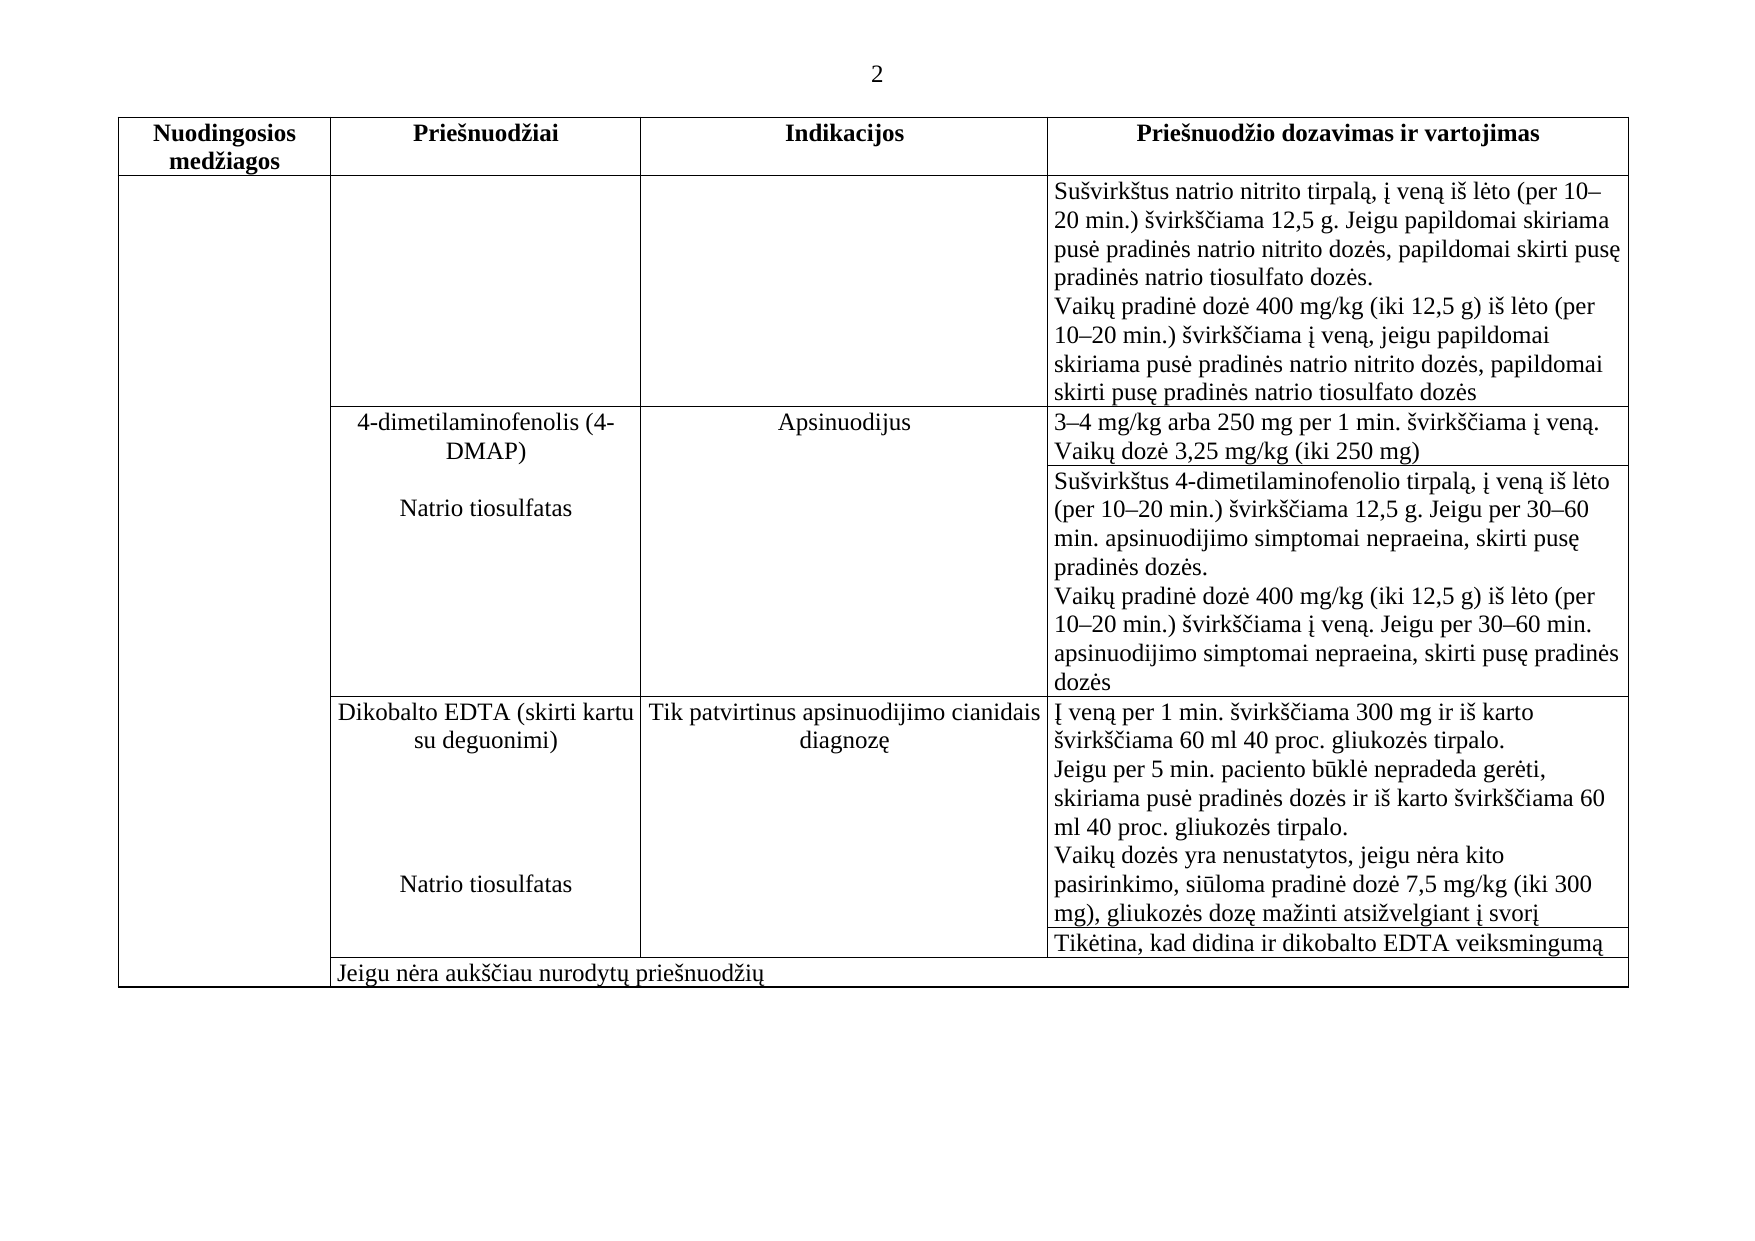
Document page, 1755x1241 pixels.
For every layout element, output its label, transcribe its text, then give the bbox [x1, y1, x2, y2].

table_cell 4-dimetilaminofenolis (4-DMAP) Natrio tiosulfatas [331, 407, 640, 696]
table_cell Tikėtina, kad didina ir dikobalto EDTA veiksmingumą [1048, 928, 1628, 957]
table_header Nuodingosios medžiagos [119, 118, 330, 175]
table_cell Jeigu nėra aukščiau nurodytų priešnuodžių [331, 958, 1628, 986]
table_cell Tik patvirtinus apsinuodijimo cianidais diagnozę [641, 697, 1047, 957]
table_header Priešnuodžio dozavimas ir vartojimas [1048, 118, 1628, 175]
table_header Indikacijos [641, 118, 1047, 175]
table_cell Sušvirkštus natrio nitrito tirpalą, į veną iš lėto (per 10–20 min.) švirkščiama 12,5 g. Jeigu papildomai skiriama pusė pradinės natrio nitrito dozės, papildomai skirti pusę pradinės natrio tiosulfato dozės. Vaikų pradinė dozė 400 mg/kg (iki 12,5 g) iš lėto (per 10–20 min.) švirkščiama į veną, jeigu papildomai skiriama pusė pradinės natrio nitrito dozės, papildomai skirti pusę pradinės natrio tiosulfato dozės [1048, 176, 1628, 406]
table_cell [641, 176, 1047, 406]
table_cell Dikobalto EDTA (skirti kartu su deguonimi) Natrio tiosulfatas [331, 697, 640, 957]
table_cell 3–4 mg/kg arba 250 mg per 1 min. švirkščiama į veną. Vaikų dozė 3,25 mg/kg (iki 250 mg) [1048, 407, 1628, 465]
table_cell [331, 176, 640, 406]
table_header Priešnuodžiai [331, 118, 640, 175]
table_cell Į veną per 1 min. švirkščiama 300 mg ir iš karto švirkščiama 60 ml 40 proc. gliukozės tirpalo. Jeigu per 5 min. paciento būklė nepradeda gerėti, skiriama pusė pradinės dozės ir iš karto švirkščiama 60 ml 40 proc. gliukozės tirpalo. Vaikų dozės yra nenustatytos, jeigu nėra kito pasirinkimo, siūloma pradinė dozė 7,5 mg/kg (iki 300 mg), gliukozės dozę mažinti atsižvelgiant į svorį [1048, 697, 1628, 927]
table_cell Sušvirkštus 4-dimetilaminofenolio tirpalą, į veną iš lėto (per 10–20 min.) švirkščiama 12,5 g. Jeigu per 30–60 min. apsinuodijimo simptomai nepraeina, skirti pusę pradinės dozės. Vaikų pradinė dozė 400 mg/kg (iki 12,5 g) iš lėto (per 10–20 min.) švirkščiama į veną. Jeigu per 30–60 min. apsinuodijimo simptomai nepraeina, skirti pusę pradinės dozės [1048, 466, 1628, 696]
table_cell [119, 176, 330, 986]
table_cell Apsinuodijus [641, 407, 1047, 696]
